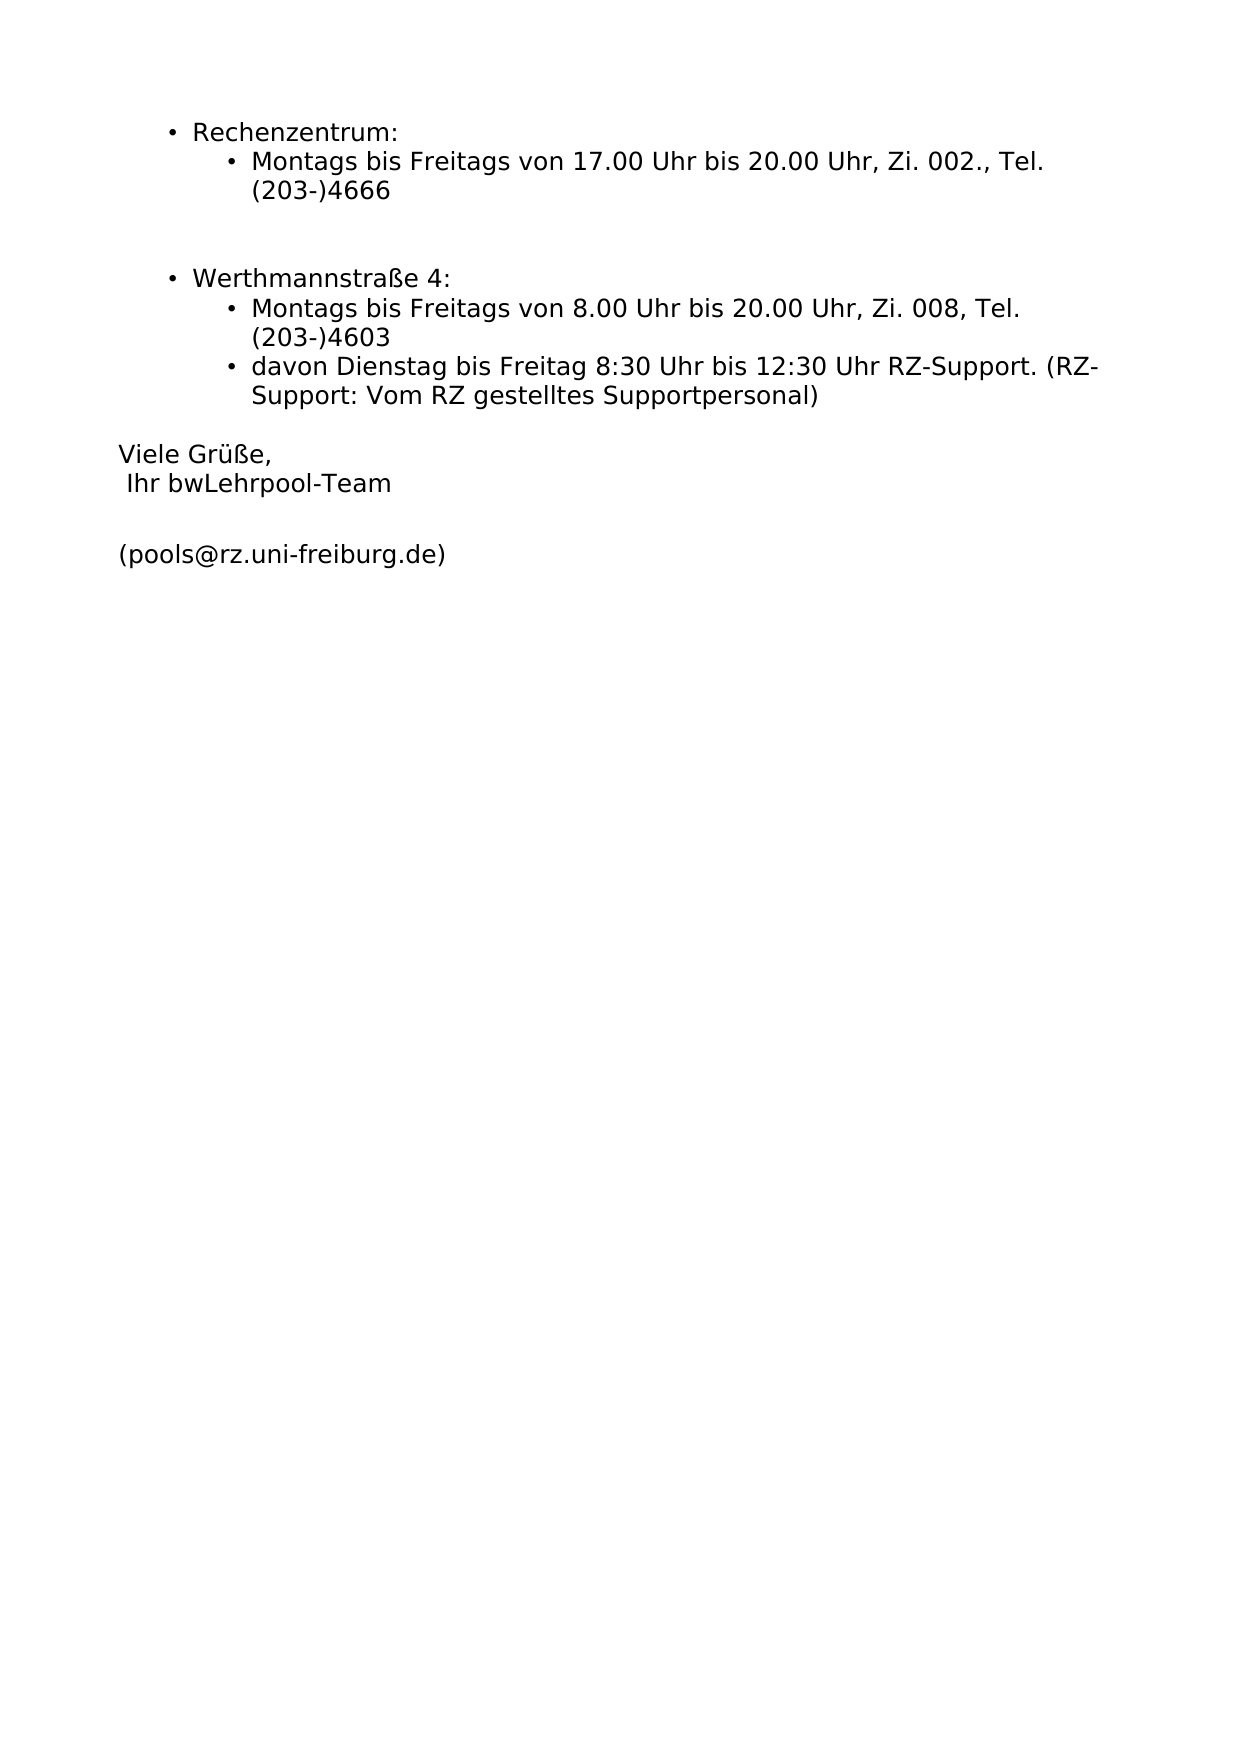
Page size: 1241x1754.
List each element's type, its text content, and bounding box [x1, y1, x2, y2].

text Viele Grüße, Ihr bwLehrpool-Team [118, 440, 1122, 527]
list Rechenzentrum: [177, 118, 1122, 147]
list Montags bis Freitags von 17.00 Uhr bis 20.00 Uhr, Zi. 002., Tel. (203-)4666 [236, 147, 1122, 206]
list davon Dienstag bis Freitag 8:30 Uhr bis 12:30 Uhr RZ-Support. (RZ-Support: Vom RZ gestelltes Supportpersonal) [236, 352, 1122, 410]
list Werthmannstraße 4: [177, 264, 1122, 294]
list Montags bis Freitags von 8.00 Uhr bis 20.00 Uhr, Zi. 008, Tel. (203-)4603 [236, 294, 1122, 352]
text (pools@rz.uni-freiburg.de) [118, 540, 1122, 569]
